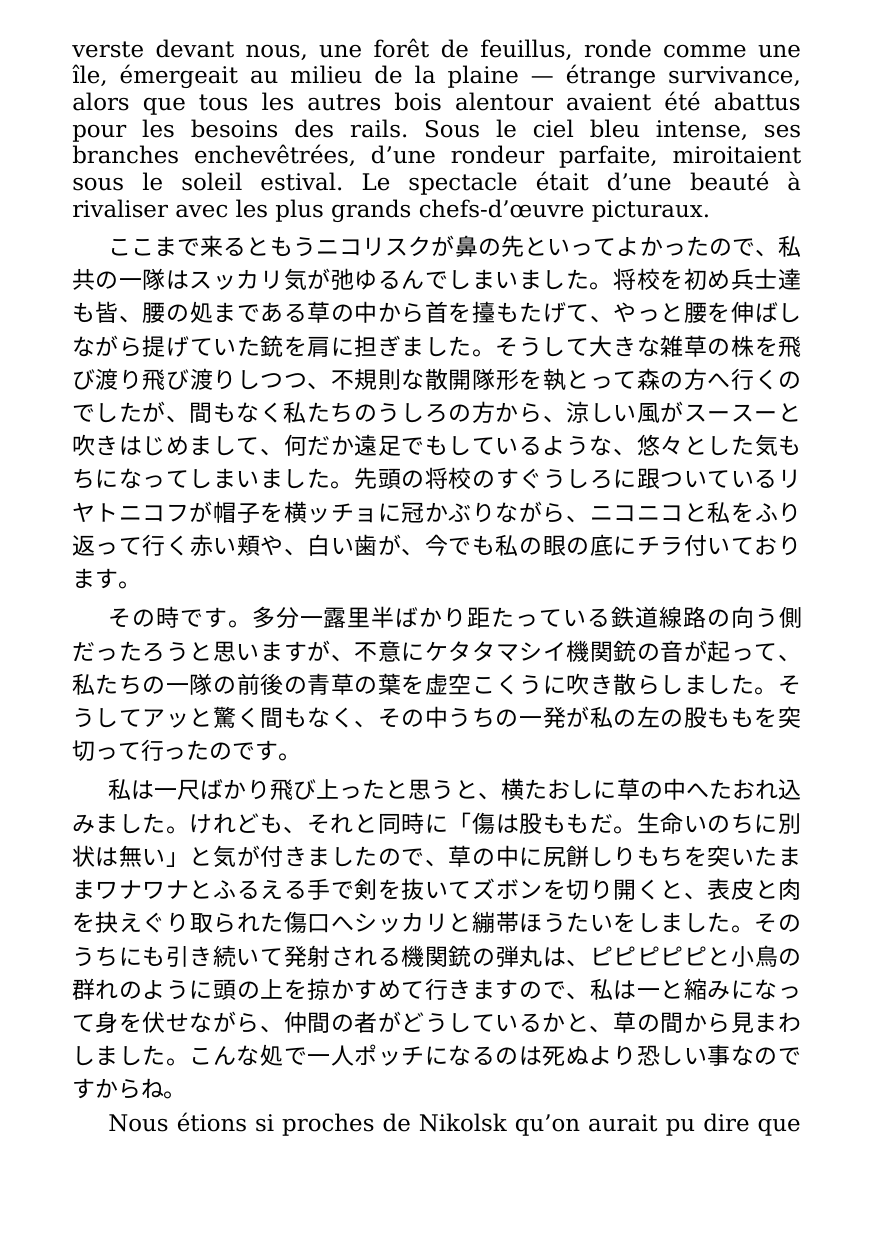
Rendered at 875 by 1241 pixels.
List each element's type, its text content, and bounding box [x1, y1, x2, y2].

text ここまで来るともうニコリスクが鼻の先といってよかったので、私共の一隊はスッカリ気が弛ゆるんでしまいました。将校を初め兵士達も皆、腰の処まである草の中から首を擡もたげて、やっと腰を伸ばしながら提げていた銃を肩に担ぎました。そうして大きな雑草の株を飛び渡り飛び渡りしつつ、不規則な散開隊形を執とって森の方へ行くのでしたが、間もなく私たちのうしろの方から、涼しい風がスースーと吹きはじめまして、何だか遠足でもしているような、悠々とした気もちになってしまいました。先頭の将校のすぐうしろに跟ついているリヤトニコフが帽子を横ッチョに冠かぶりながら、ニコニコと私をふり返って行く赤い頬や、白い歯が、今でも私の眼の底にチラ付いております。 [72, 229, 802, 594]
text Nous étions si proches de Nikolsk qu’on aurait pu dire que [72, 1110, 802, 1137]
text verste devant nous, une forêt de feuillus, ronde comme une île, émergeait au milieu de la plaine — étrange survivance, alors que tous les autres bois alentour avaient été abattus pour les besoins des rails. Sous le ciel bleu intense, ses branches enchevêtrées, d’une rondeur parfaite, miroitaient sous le soleil estival. Le spectacle était d’une beauté à rivaliser avec les plus grands chefs-d’œuvre picturaux. [72, 36, 802, 223]
text 私は一尺ばかり飛び上ったと思うと、横たおしに草の中へたおれ込みました。けれども、それと同時に「傷は股ももだ。生命いのちに別状は無い」と気が付きましたので、草の中に尻餅しりもちを突いたままワナワナとふるえる手で剣を抜いてズボンを切り開くと、表皮と肉を抉えぐり取られた傷口へシッカリと繃帯ほうたいをしました。そのうちにも引き続いて発射される機関銃の弾丸は、ピピピピピと小鳥の群れのように頭の上を掠かすめて行きますので、私は一と縮みになって身を伏せながら、仲間の者がどうしているかと、草の間から見まわしました。こんな処で一人ポッチになるのは死ぬより恐しい事なのですからね。 [72, 772, 802, 1104]
text その時です。多分一露里半ばかり距たっている鉄道線路の向う側だったろうと思いますが、不意にケタタマシイ機関銃の音が起って、私たちの一隊の前後の青草の葉を虚空こくうに吹き散らしました。そうしてアッと驚く間もなく、その中うちの一発が私の左の股ももを突切って行ったのです。 [72, 600, 802, 766]
